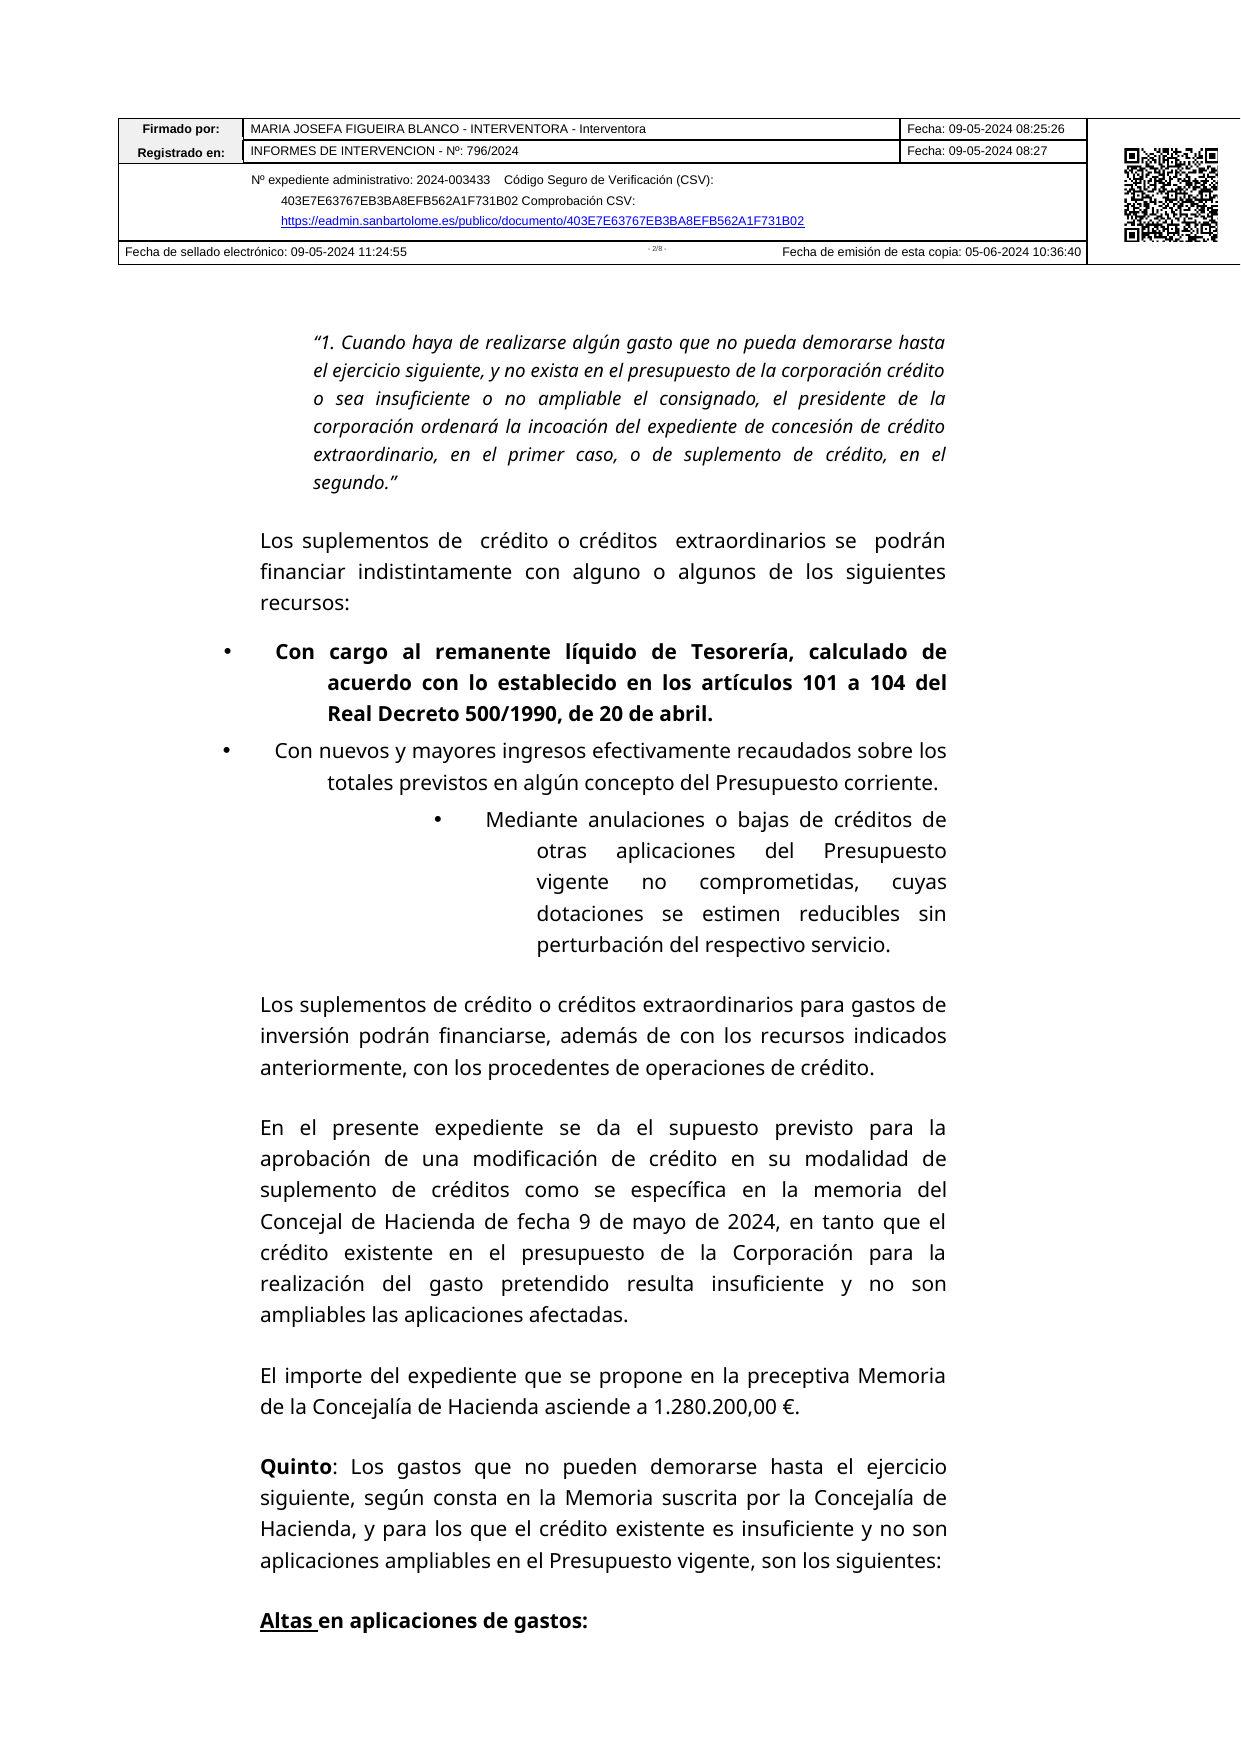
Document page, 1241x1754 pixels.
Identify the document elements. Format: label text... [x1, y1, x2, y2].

list Con nuevos y mayores ingresos efectivamente recaudados sobre los totales previstos en algún concepto del Presupuesto corriente. [223, 737, 947, 796]
text Altas en aplicaciones de gastos: [260, 1606, 1122, 1634]
text Los suplementos de crédito o créditos extraordinarios para gastos de inversión podrán financiarse, además de con los recursos indicados anteriormente, con los procedentes de operaciones de crédito. [260, 990, 947, 1081]
table_header [1088, 119, 1240, 264]
table_cell Fecha: 09-05-2024 08:27 [901, 141, 1086, 162]
table_cell Fecha de sellado electrónico: 09-05-2024 11:24:55 - 2/8 - Fecha de emisión de esta copia: 05-06-2024 10:36:40 [119, 242, 1086, 264]
table_cell Nº expediente administrativo: 2024-003433 Código Seguro de Verificación (CSV): 403E7E63767EB3BA8EFB562A1F731B02 Comprobación CSV: https://eadmin.sanbartolome.es/publico/documento/403E7E63767EB3BA8EFB562A1F731B02 [119, 164, 1086, 240]
text En el presente expediente se da el supuesto previsto para la aprobación de una modificación de crédito en su modalidad de suplemento de créditos como se específica en la memoria del Concejal de Hacienda de fecha 9 de mayo de 2024, en tanto que el crédito existente en el presupuesto de la Corporación para la realización del gasto pretendido resulta insuficiente y no son ampliables las aplicaciones afectadas. [260, 1113, 947, 1329]
table_cell INFORMES DE INTERVENCION - Nº: 796/2024 [244, 141, 899, 162]
list Con cargo al remanente líquido de Tesorería, calculado de acuerdo con lo establecido en los artículos 101 a 104 del Real Decreto 500/1990, de 20 de abril. [223, 637, 948, 728]
table_cell Registrado en: [119, 143, 242, 160]
text Los suplementos de crédito o créditos extraordinarios se podrán financiar indistintamente con alguno o algunos de los siguientes recursos: [260, 526, 947, 617]
text Quinto: Los gastos que no pueden demorarse hasta el ejercicio siguiente, según consta en la Memoria suscrita por la Concejalía de Hacienda, y para los que el crédito existente es insuficiente y no son aplicaciones ampliables en el Presupuesto vigente, son los siguientes: [260, 1452, 948, 1574]
table_header Firmado por: [119, 119, 242, 137]
table_header Fecha: 09-05-2024 08:25:26 [901, 119, 1086, 139]
list Mediante anulaciones o bajas de créditos de otras aplicaciones del Presupuesto vigente no comprometidas, cuyas dotaciones se estimen reducibles sin perturbación del respectivo servicio. [434, 805, 947, 958]
text El importe del expediente que se propone en la preceptiva Memoria de la Concejalía de Hacienda asciende a 1.280.200,00 €. [260, 1361, 947, 1421]
table_header MARIA JOSEFA FIGUEIRA BLANCO - INTERVENTORA - Interventora [244, 119, 899, 139]
text “1. Cuando haya de realizarse algún gasto que no pueda demorarse hasta el ejercicio siguiente, y no exista en el presupuesto de la corporación crédito o sea insuficiente o no ampliable el consignado, el presidente de la corporación ordenará la incoación del expediente de concesión de crédito extraordinario, en el primer caso, o de suplemento de crédito, en el segundo.” [313, 329, 948, 495]
